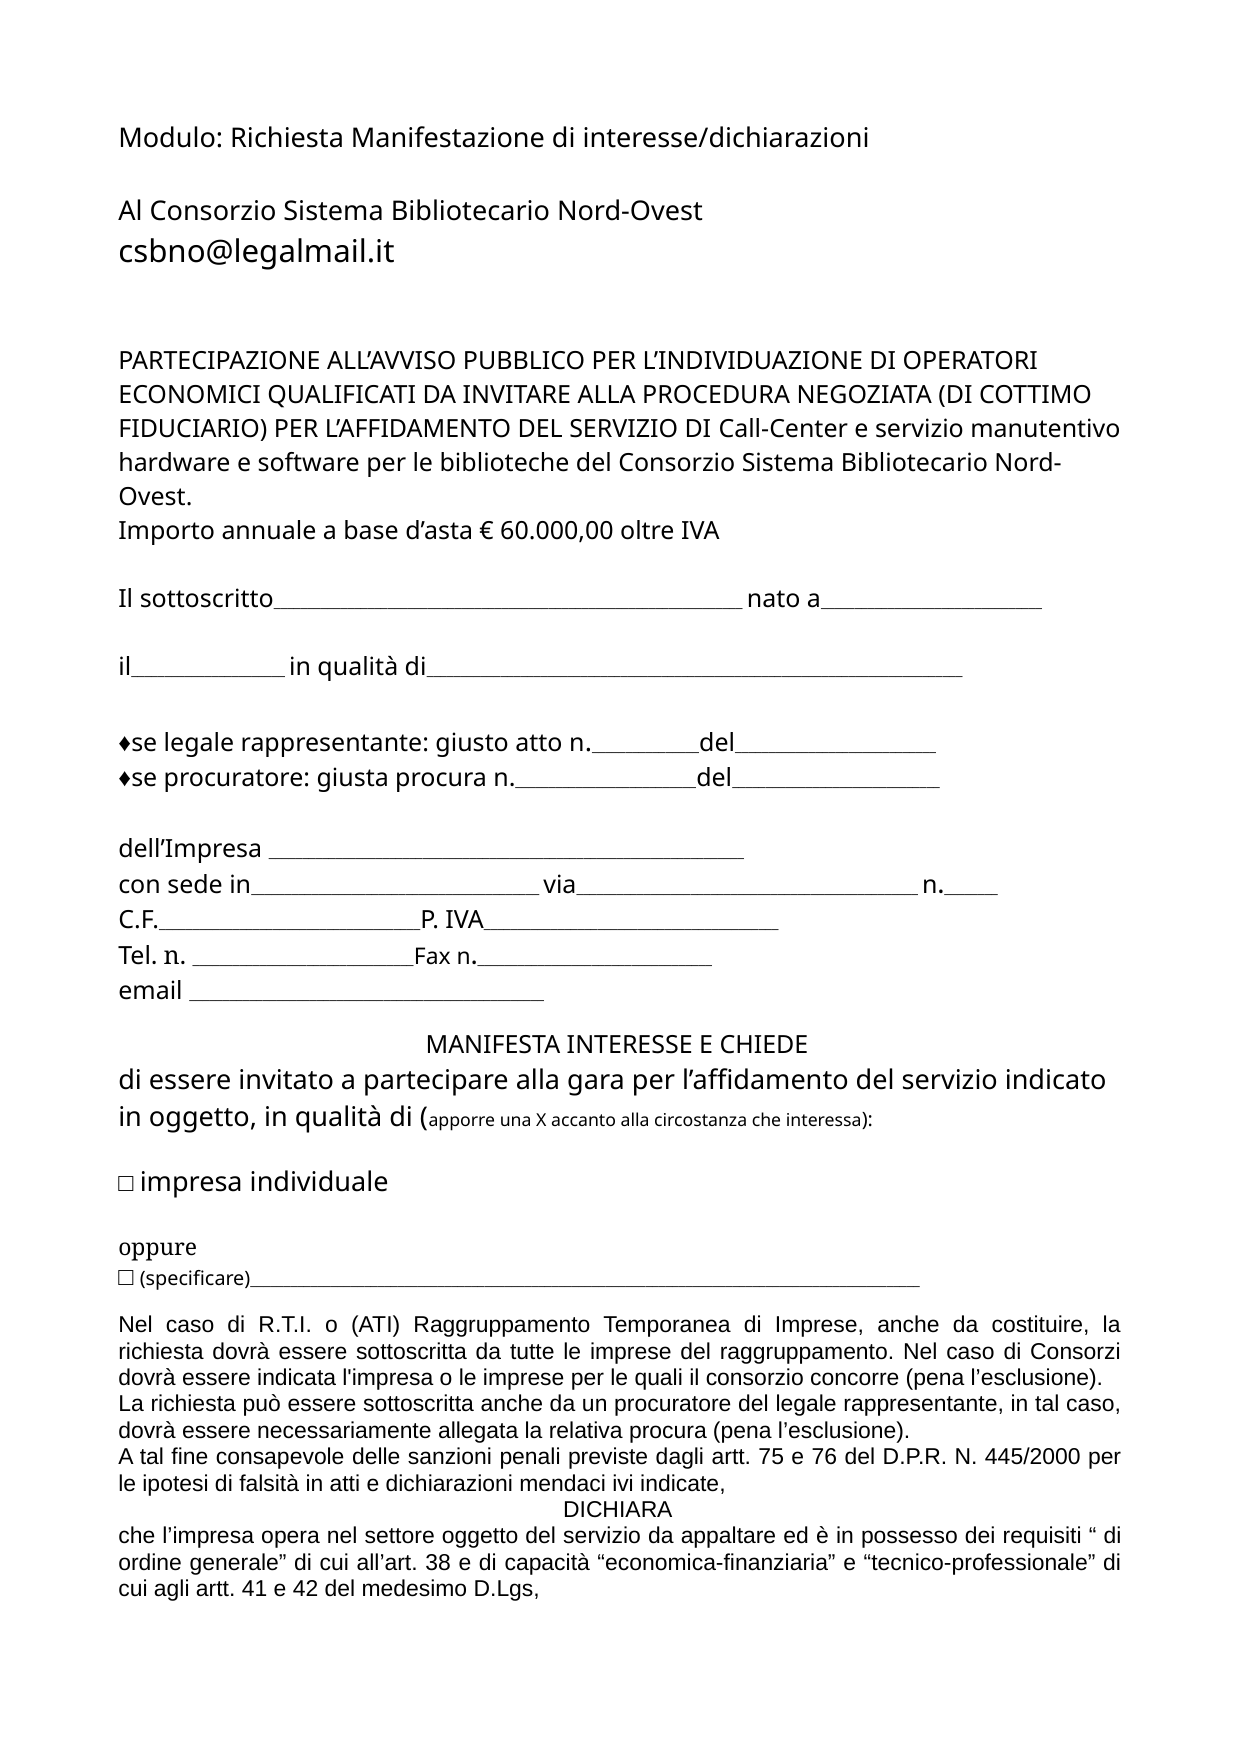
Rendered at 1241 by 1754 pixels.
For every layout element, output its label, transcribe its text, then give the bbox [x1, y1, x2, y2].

text oppure [118, 1231, 1122, 1262]
text DICHIARA [118, 1496, 1122, 1522]
text Il sottoscritto______________________________________________________________________ nato a_________________________________ [118, 581, 1122, 615]
text Nel caso di R.T.I. o (ATI) Raggruppamento Temporanea di Imprese, anche da costituire, la richiesta dovrà essere sottoscritta da tutte le imprese del raggruppamento. Nel caso di Consorzi dovrà essere indicata l'impresa o le imprese per le quali il consorzio concorre (pena l’esclusione). [118, 1311, 1122, 1390]
text csbno@legalmail.it [118, 229, 1122, 271]
text email _____________________________________________________ [118, 972, 1122, 1006]
text C.F._______________________________________P. IVA____________________________________________ [118, 901, 1122, 936]
text □ impresa individuale [118, 1163, 1122, 1200]
text A tal fine consapevole delle sanzioni penali previste dagli artt. 75 e 76 del D.P.R. N. 445/2000 per le ipotesi di falsità in atti e dichiarazioni mendaci ivi indicate, [118, 1443, 1122, 1496]
text che l’impresa opera nel settore oggetto del servizio da appaltare ed è in possesso dei requisiti “ di ordine generale” di cui all’art. 38 e di capacità “economica-finanziaria” e “tecnico-professionale” di cui agli artt. 41 e 42 del medesimo D.Lgs, [118, 1522, 1122, 1601]
text il_______________________ in qualità di________________________________________________________________________________ [118, 649, 1122, 683]
text dell’Impresa _______________________________________________________________________ [118, 831, 1122, 864]
text Importo annuale a base d’asta € 60.000,00 oltre IVA [118, 513, 1122, 547]
text Tel. n. _________________________________Fax n.___________________________________ [118, 936, 1122, 972]
text La richiesta può essere sottoscritta anche da un procuratore del legale rappresentante, in tal caso, dovrà essere necessariamente allegata la relativa procura (pena l’esclusione). [118, 1390, 1122, 1443]
text PARTECIPAZIONE ALL’AVVISO PUBBLICO PER L’INDIVIDUAZIONE DI OPERATORI ECONOMICI QUALIFICATI DA INVITARE ALLA PROCEDURA NEGOZIATA (DI COTTIMO FIDUCIARIO) PER L’AFFIDAMENTO DEL SERVIZIO DI Call-Center e servizio manutentivo hardware e software per le biblioteche del Consorzio Sistema Bibliotecario Nord-Ovest. [118, 342, 1122, 513]
text ♦se legale rappresentante: giusto atto n.________________del______________________________ [118, 723, 1122, 759]
text Modulo: Richiesta Manifestazione di interesse/dichiarazioni [118, 118, 1122, 155]
text □ (specificare)____________________________________________________________________________________________________ [118, 1262, 1122, 1291]
text ♦se procuratore: giusta procura n.___________________________del_______________________________ [118, 759, 1122, 794]
text Al Consorzio Sistema Bibliotecario Nord-Ovest [118, 192, 1122, 229]
text MANIFESTA INTERESSE E CHIEDE [118, 1026, 1122, 1060]
text con sede in___________________________________________ via___________________________________________________ n.________ [118, 864, 1122, 901]
text di essere invitato a partecipare alla gara per l’affidamento del servizio indicato in oggetto, in qualità di (apporre una X accanto alla circostanza che interessa): [118, 1060, 1122, 1134]
